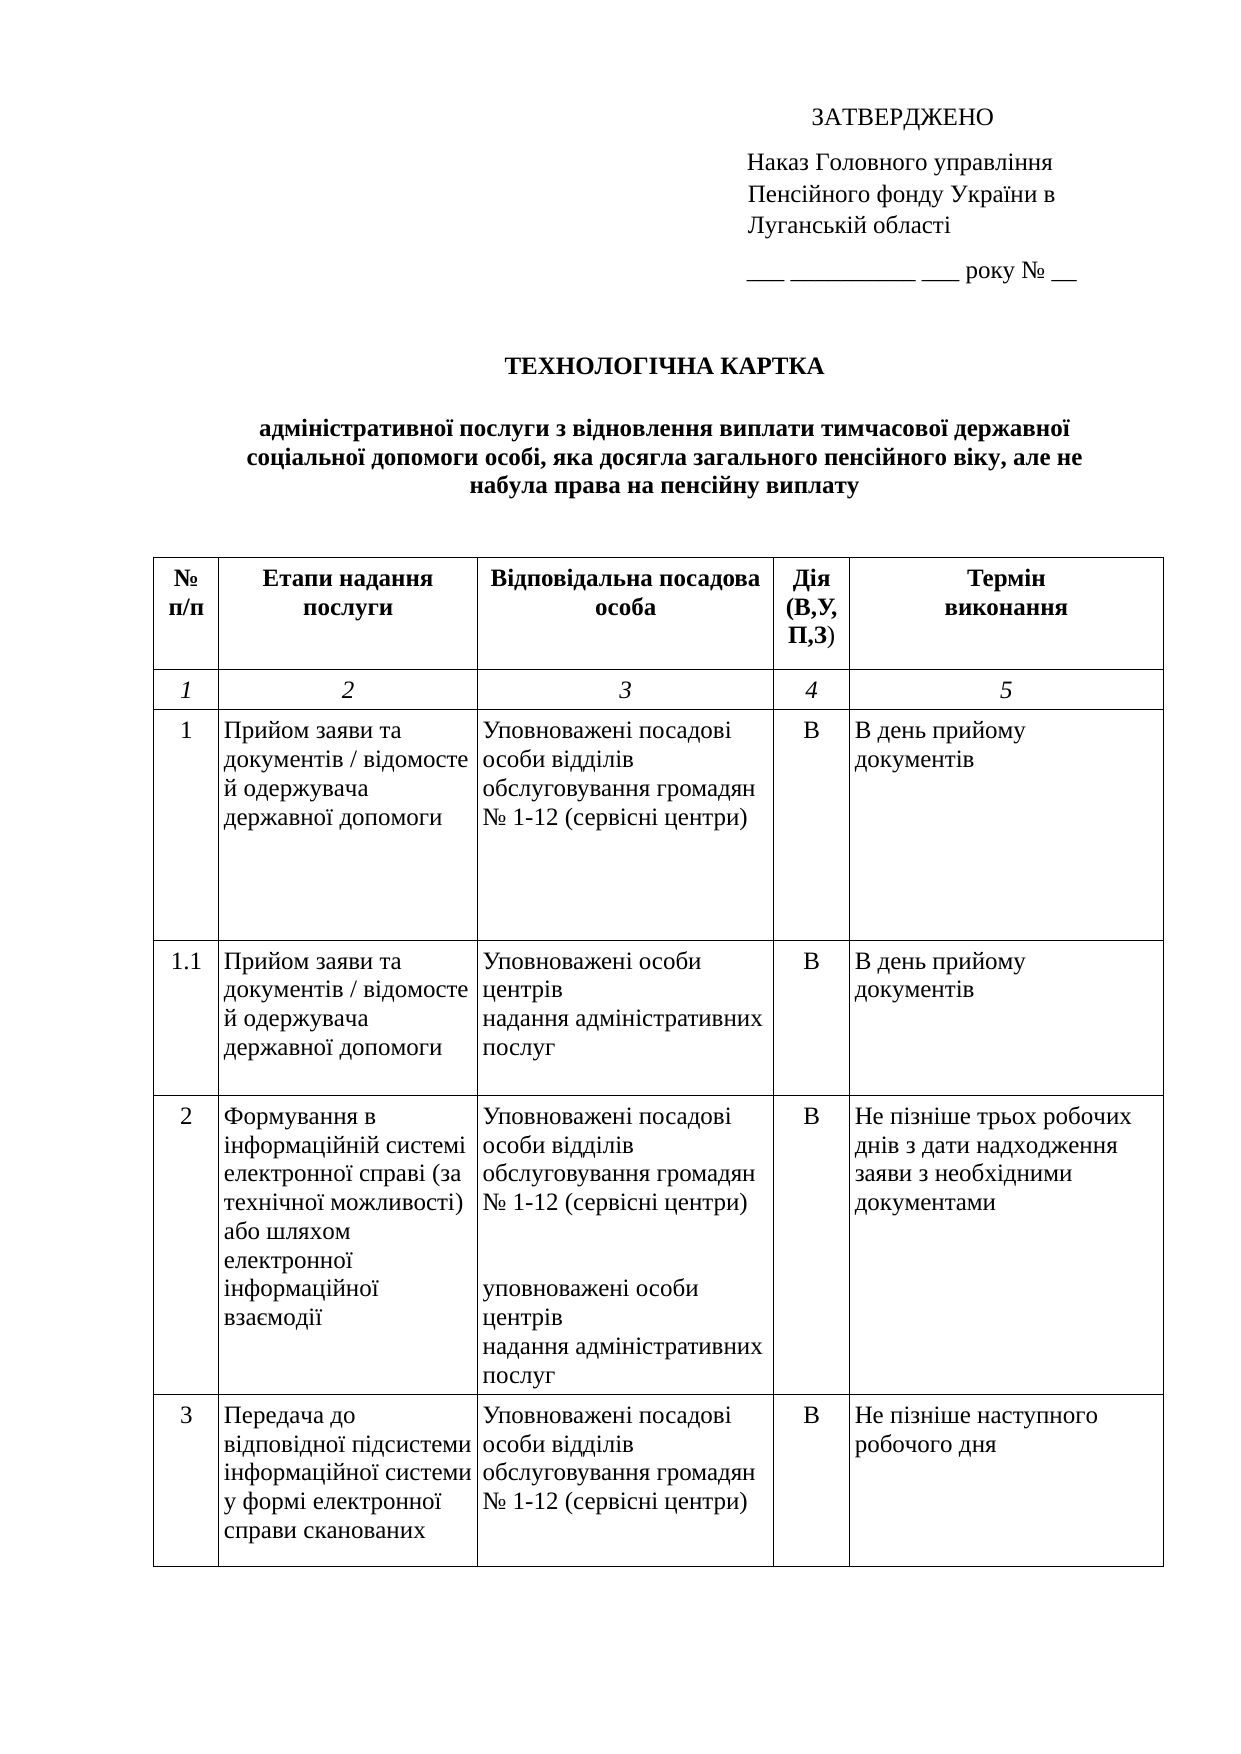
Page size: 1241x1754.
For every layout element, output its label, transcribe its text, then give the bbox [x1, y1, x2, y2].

table_cell 1 [154, 710, 218, 939]
table_cell Прийом заяви та документів / відомостей одержувача державної допомоги [219, 941, 477, 1095]
table_cell Уповноважені посадові особи відділів обслуговування громадян № 1-12 (сервісні центри) [478, 1395, 773, 1566]
table_cell 5 [850, 670, 1163, 709]
table_cell 2 [219, 670, 477, 709]
table_cell В день прийому документів [850, 941, 1163, 1095]
text соціальної допомоги особі, яка досягла загального пенсійного віку, але не [148, 442, 1181, 470]
table_header Етапи надання послуги [219, 558, 477, 669]
table_cell В [774, 1395, 849, 1566]
text ___ __________ ___ року № __ [747, 256, 1124, 284]
table_header Відповідальна посадова особа [478, 558, 773, 669]
table_cell В [774, 710, 849, 939]
table_cell Передача до відповідної підсистеми інформаційної системи у формі електронної справи сканованих [219, 1395, 477, 1566]
table_cell 1 [154, 670, 218, 709]
table_cell 2 [154, 1096, 218, 1394]
text ЗАТВЕРДЖЕНО [679, 102, 1181, 131]
table_header Дія (В,У, П,З) [774, 558, 849, 669]
table_header № п/п [154, 558, 218, 669]
table_cell 3 [154, 1395, 218, 1566]
table_cell Не пізніше наступного робочого дня [850, 1395, 1163, 1566]
table_cell 4 [774, 670, 849, 709]
text ТЕХНОЛОГІЧНА КАРТКА [148, 351, 1181, 380]
table_cell 3 [478, 670, 773, 709]
text адміністративної послуги з відновлення виплати тимчасової державної [148, 413, 1181, 442]
table_cell В день прийому документів [850, 710, 1163, 939]
table_cell В [774, 941, 849, 1095]
table_cell Не пізніше трьох робочих днів з дати надходження заяви з необхідними документами [850, 1096, 1163, 1394]
table_cell В [774, 1096, 849, 1394]
table_cell Уповноважені особи центрів надання адміністративних послуг [478, 941, 773, 1095]
table_header Термін виконання [850, 558, 1163, 669]
text Наказ Головного управління Пенсійного фонду України в Луганській області [747, 147, 1124, 239]
table_cell 1.1 [154, 941, 218, 1095]
table_cell Формування в інформаційній системі електронної справі (за технічної можливості) або шляхом електронної інформаційної взаємодії [219, 1096, 477, 1394]
table_cell Уповноважені посадові особи відділів обслуговування громадян № 1-12 (сервісні центри) [478, 710, 773, 939]
table_cell Прийом заяви та документів / відомостей одержувача державної допомоги [219, 710, 477, 939]
text набула права на пенсійну виплату [148, 470, 1181, 499]
table_cell Уповноважені посадові особи відділів обслуговування громадян № 1-12 (сервісні центри) уповноважені особи центрів надання адміністративних послуг [478, 1096, 773, 1394]
